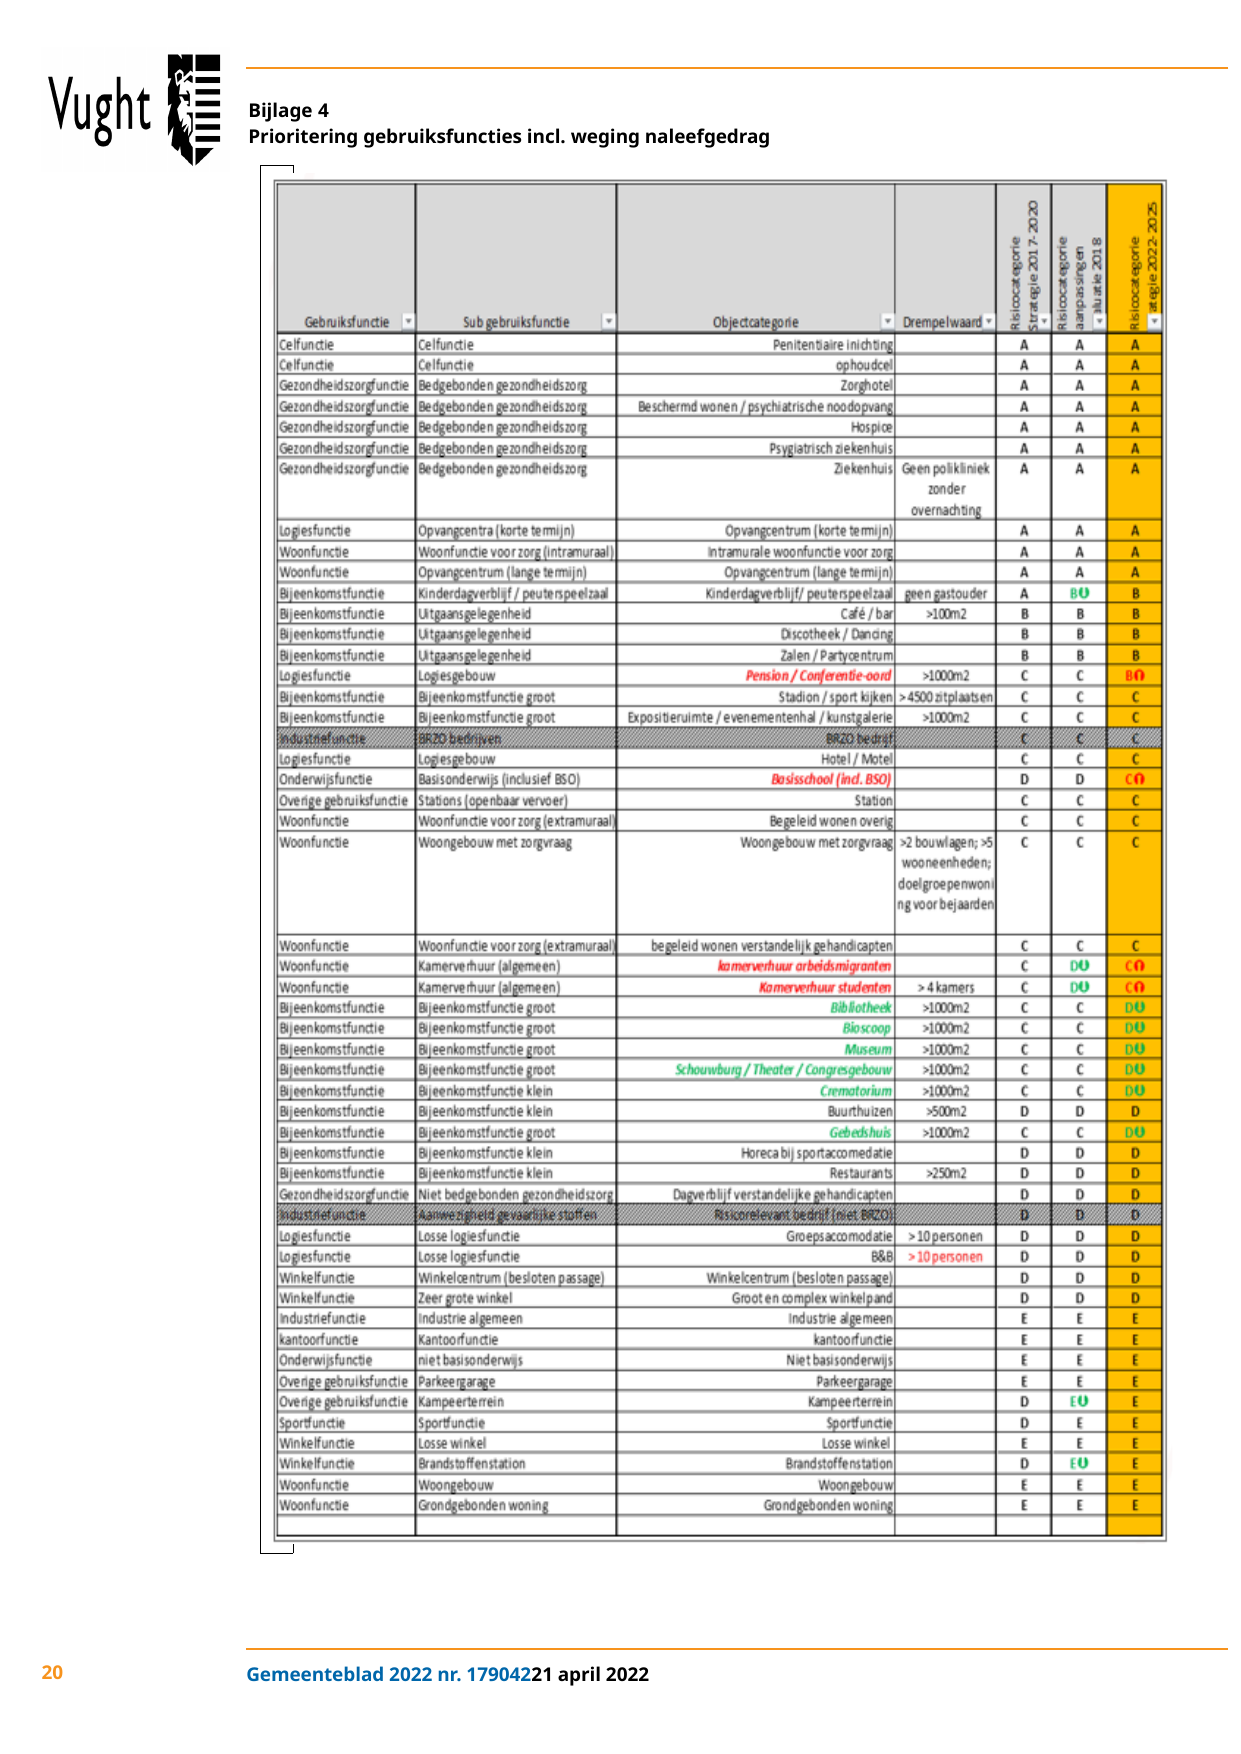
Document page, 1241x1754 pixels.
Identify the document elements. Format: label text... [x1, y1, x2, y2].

text Bijlage 4 [248, 95, 1152, 123]
picture [268, 173, 1173, 1544]
text Prioritering gebruiksfuncties incl. weging naleefgedrag [248, 123, 1152, 149]
picture [41, 47, 231, 172]
